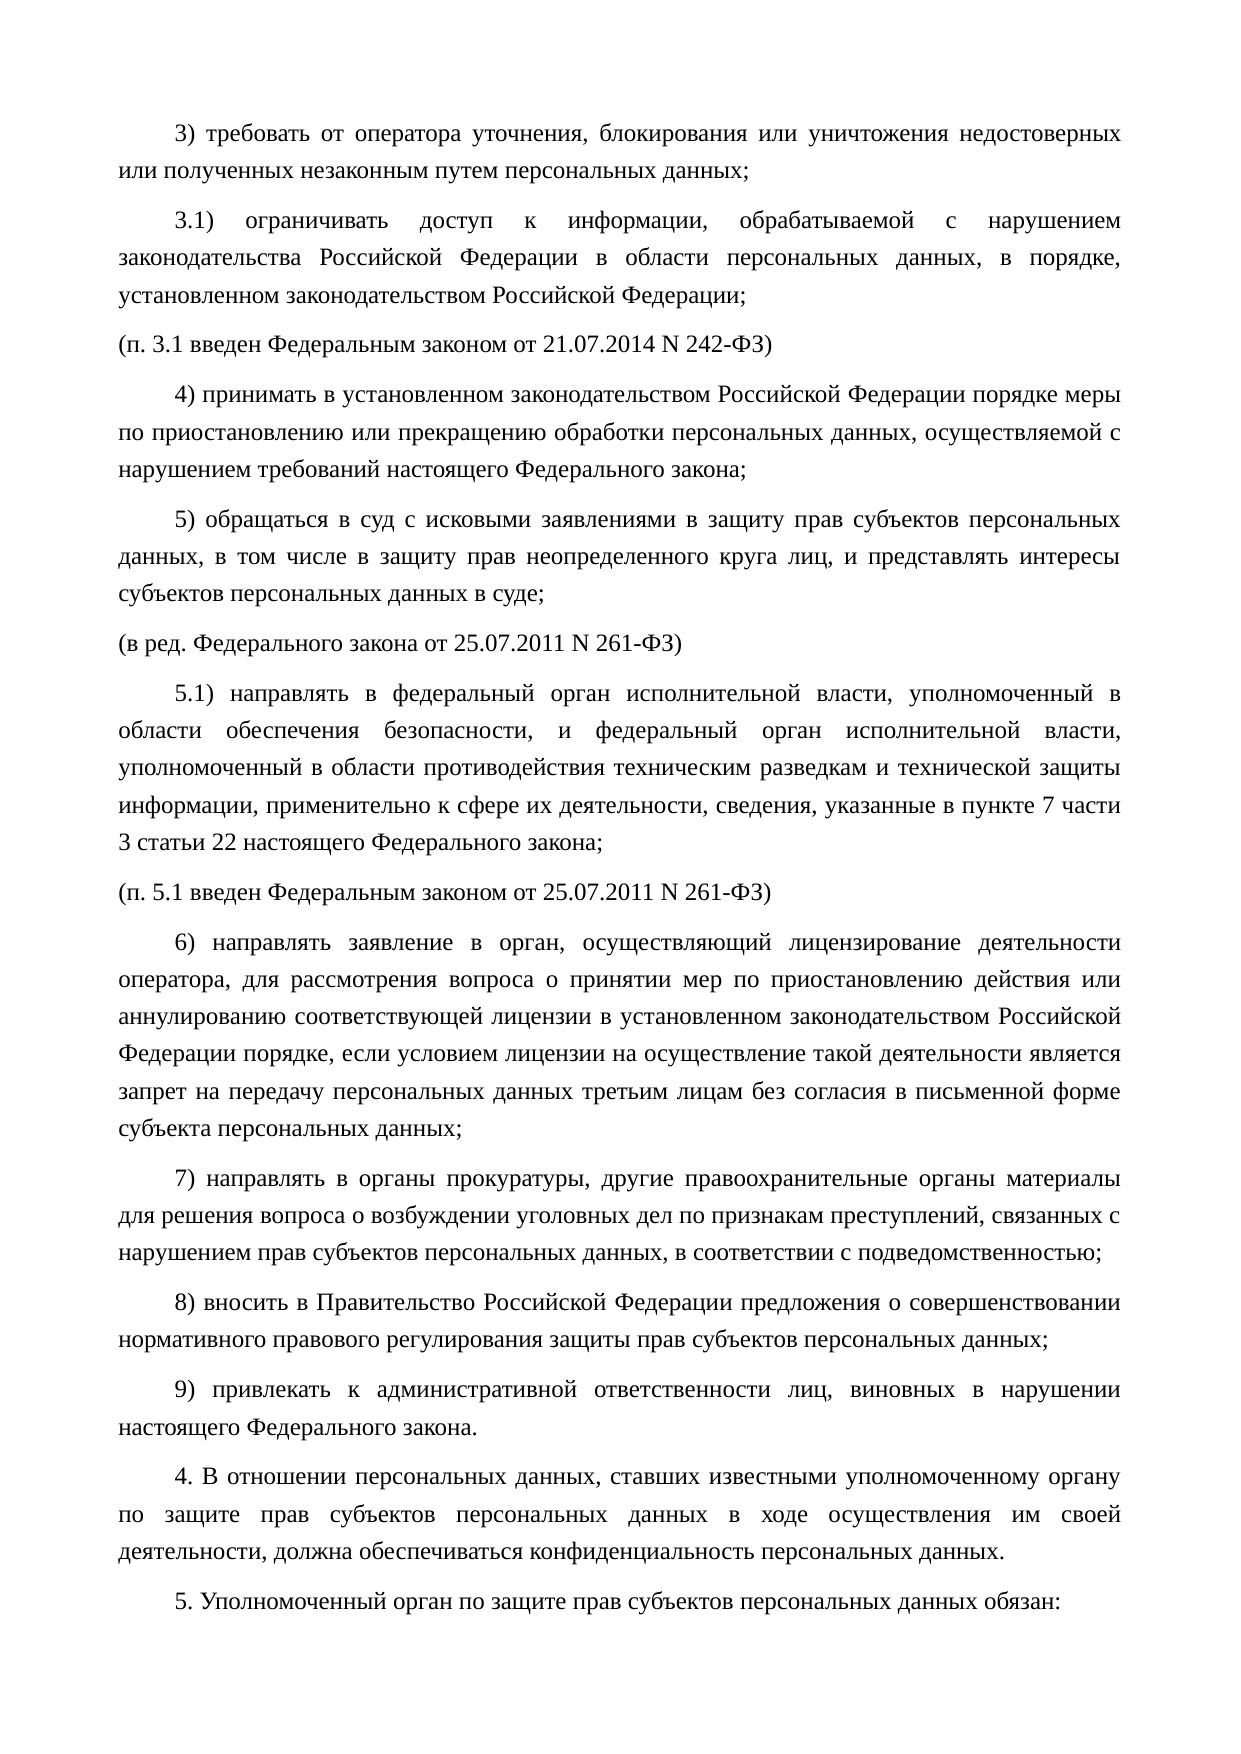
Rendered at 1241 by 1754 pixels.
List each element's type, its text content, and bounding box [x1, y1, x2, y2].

text 5.1) направлять в федеральный орган исполнительной власти, уполномоченный в области обеспечения безопасности, и федеральный орган исполнительной власти, уполномоченный в области противодействия техническим разведкам и технической защиты информации, применительно к сфере их деятельности, сведения, указанные в пункте 7 части 3 статьи 22 настоящего Федерального закона; [118, 678, 1122, 856]
text (п. 3.1 введен Федеральным законом от 21.07.2014 N 242-ФЗ) [118, 329, 1122, 358]
text 8) вносить в Правительство Российской Федерации предложения о совершенствовании нормативного правового регулирования защиты прав субъектов персональных данных; [118, 1287, 1122, 1353]
text (в ред. Федерального закона от 25.07.2011 N 261-ФЗ) [118, 628, 1122, 657]
text 9) привлекать к административной ответственности лиц, виновных в нарушении настоящего Федерального закона. [118, 1374, 1122, 1440]
text 6) направлять заявление в орган, осуществляющий лицензирование деятельности оператора, для рассмотрения вопроса о принятии мер по приостановлению действия или аннулированию соответствующей лицензии в установленном законодательством Российской Федерации порядке, если условием лицензии на осуществление такой деятельности является запрет на передачу персональных данных третьим лицам без согласия в письменной форме субъекта персональных данных; [118, 927, 1122, 1142]
text 3) требовать от оператора уточнения, блокирования или уничтожения недостоверных или полученных незаконным путем персональных данных; [118, 118, 1122, 184]
text 7) направлять в органы прокуратуры, другие правоохранительные органы материалы для решения вопроса о возбуждении уголовных дел по признакам преступлений, связанных с нарушением прав субъектов персональных данных, в соответствии с подведомственностью; [118, 1163, 1122, 1266]
text 3.1) ограничивать доступ к информации, обрабатываемой с нарушением законодательства Российской Федерации в области персональных данных, в порядке, установленном законодательством Российской Федерации; [118, 205, 1122, 308]
text (п. 5.1 введен Федеральным законом от 25.07.2011 N 261-ФЗ) [118, 877, 1122, 906]
text 4) принимать в установленном законодательством Российской Федерации порядке меры по приостановлению или прекращению обработки персональных данных, осуществляемой с нарушением требований настоящего Федерального закона; [118, 379, 1122, 483]
text 5) обращаться в суд с исковыми заявлениями в защиту прав субъектов персональных данных, в том числе в защиту прав неопределенного круга лиц, и представлять интересы субъектов персональных данных в суде; [118, 504, 1122, 607]
text 4. В отношении персональных данных, ставших известными уполномоченному органу по защите прав субъектов персональных данных в ходе осуществления им своей деятельности, должна обеспечиваться конфиденциальность персональных данных. [118, 1461, 1122, 1565]
text 5. Уполномоченный орган по защите прав субъектов персональных данных обязан: [118, 1586, 1122, 1614]
